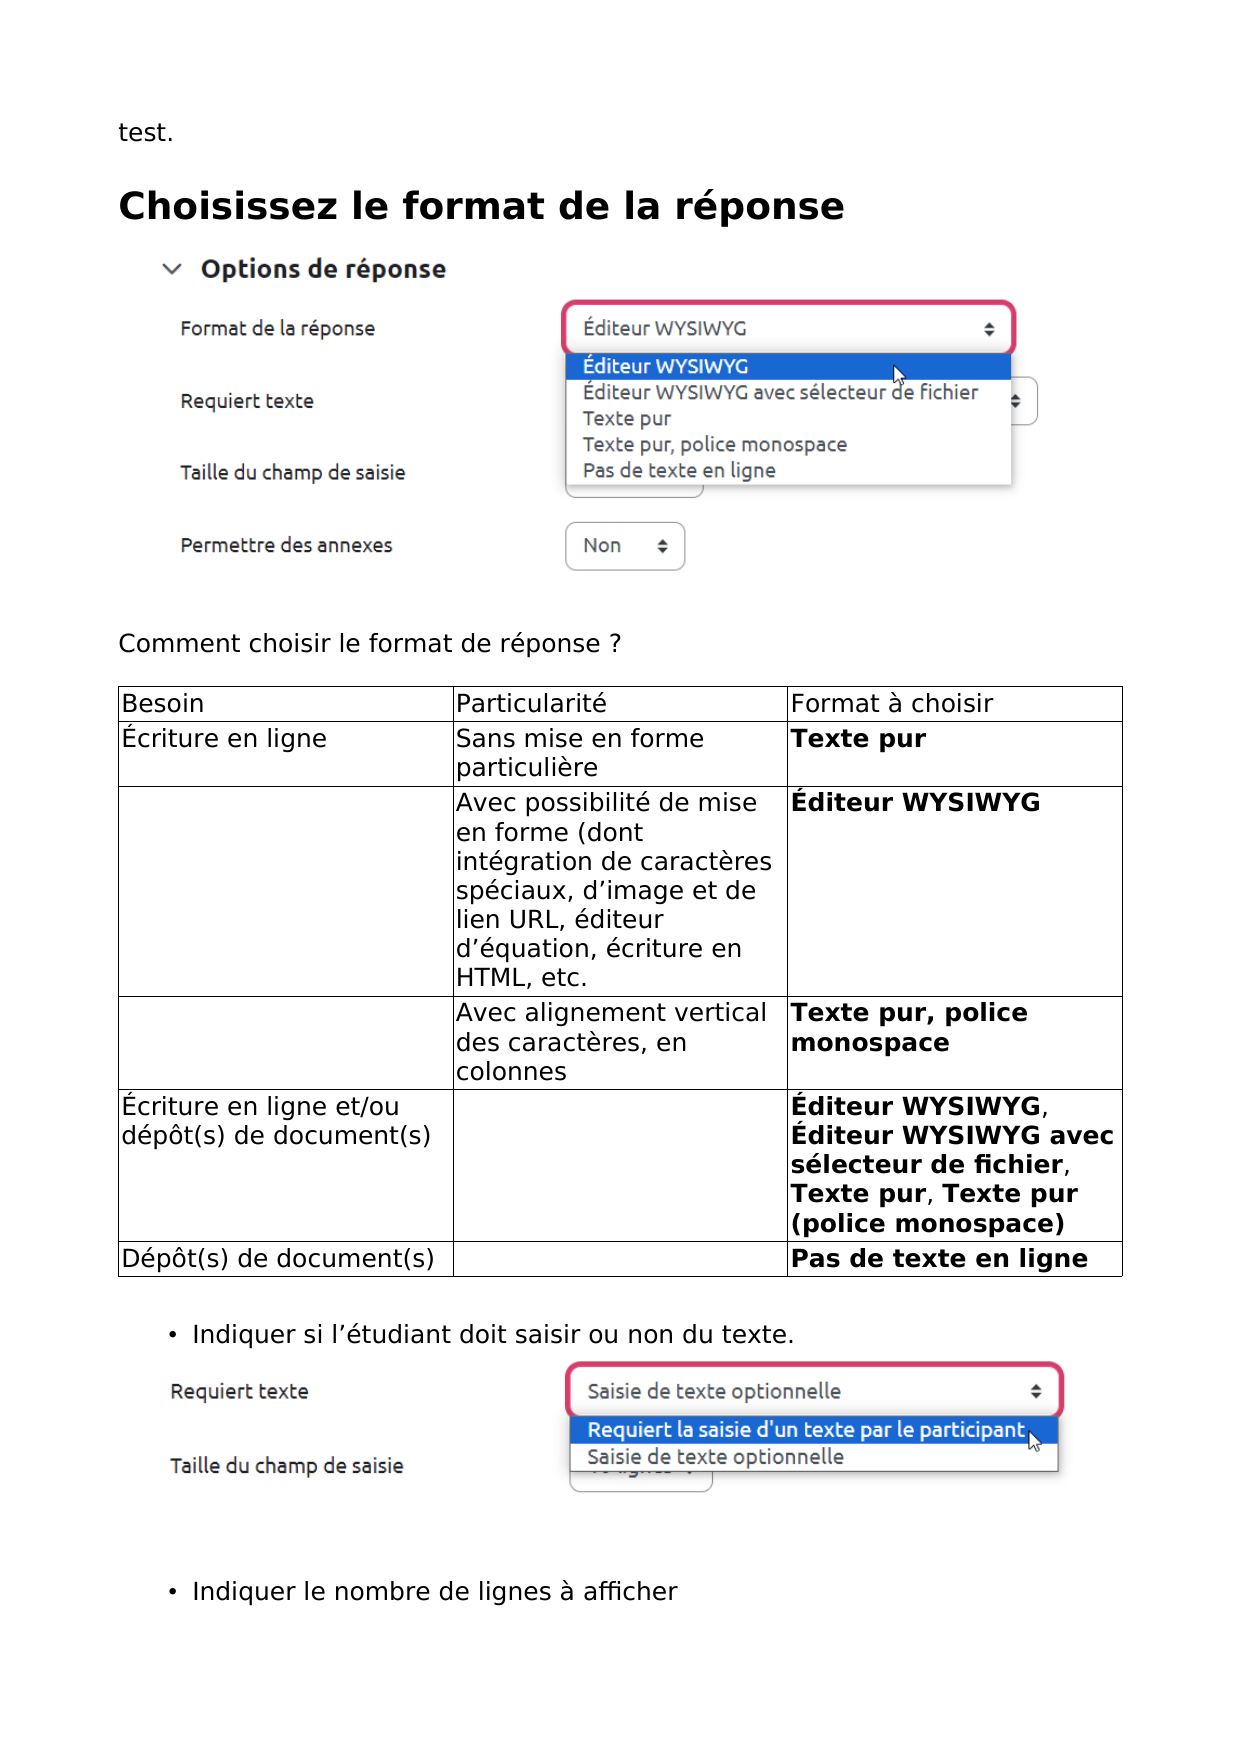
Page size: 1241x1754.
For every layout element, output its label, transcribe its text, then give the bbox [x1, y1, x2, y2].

text test. [118, 118, 1122, 147]
table_cell [454, 1242, 787, 1276]
table_cell Dépôt(s) de document(s) [119, 1242, 453, 1276]
table_cell Texte pur [788, 722, 1122, 786]
table_cell [119, 997, 453, 1089]
subtitle Choisissez le format de la réponse [118, 185, 1122, 228]
table_cell [454, 1090, 787, 1241]
picture [151, 241, 1089, 588]
table_cell Éditeur WYSIWYG, Éditeur WYSIWYG avec sélecteur de fichier, Texte pur, Texte pur (police monospace) [788, 1090, 1122, 1241]
table_cell Éditeur WYSIWYG [788, 787, 1122, 996]
table_cell [119, 787, 453, 996]
list Indiquer le nombre de lignes à afficher [177, 1578, 1122, 1607]
table_cell Écriture en ligne [119, 722, 453, 786]
table_cell Avec possibilité de mise en forme (dont intégration de caractères spéciaux, d’image et de lien URL, éditeur d’équation, écriture en HTML, etc. [454, 787, 787, 996]
table_cell Sans mise en forme particulière [454, 722, 787, 786]
list Indiquer si l’étudiant doit saisir ou non du texte. [177, 1320, 1122, 1349]
table_cell Texte pur, police monospace [788, 997, 1122, 1089]
table_cell Écriture en ligne et/ou dépôt(s) de document(s) [119, 1090, 453, 1241]
text Comment choisir le format de réponse ? [118, 630, 1122, 659]
table_cell Avec alignement vertical des caractères, en colonnes [454, 997, 787, 1089]
table_header Besoin [119, 687, 453, 721]
table_header Format à choisir [788, 687, 1122, 721]
table_header Particularité [454, 687, 787, 721]
table_cell Pas de texte en ligne [788, 1242, 1122, 1276]
picture [151, 1349, 1089, 1507]
